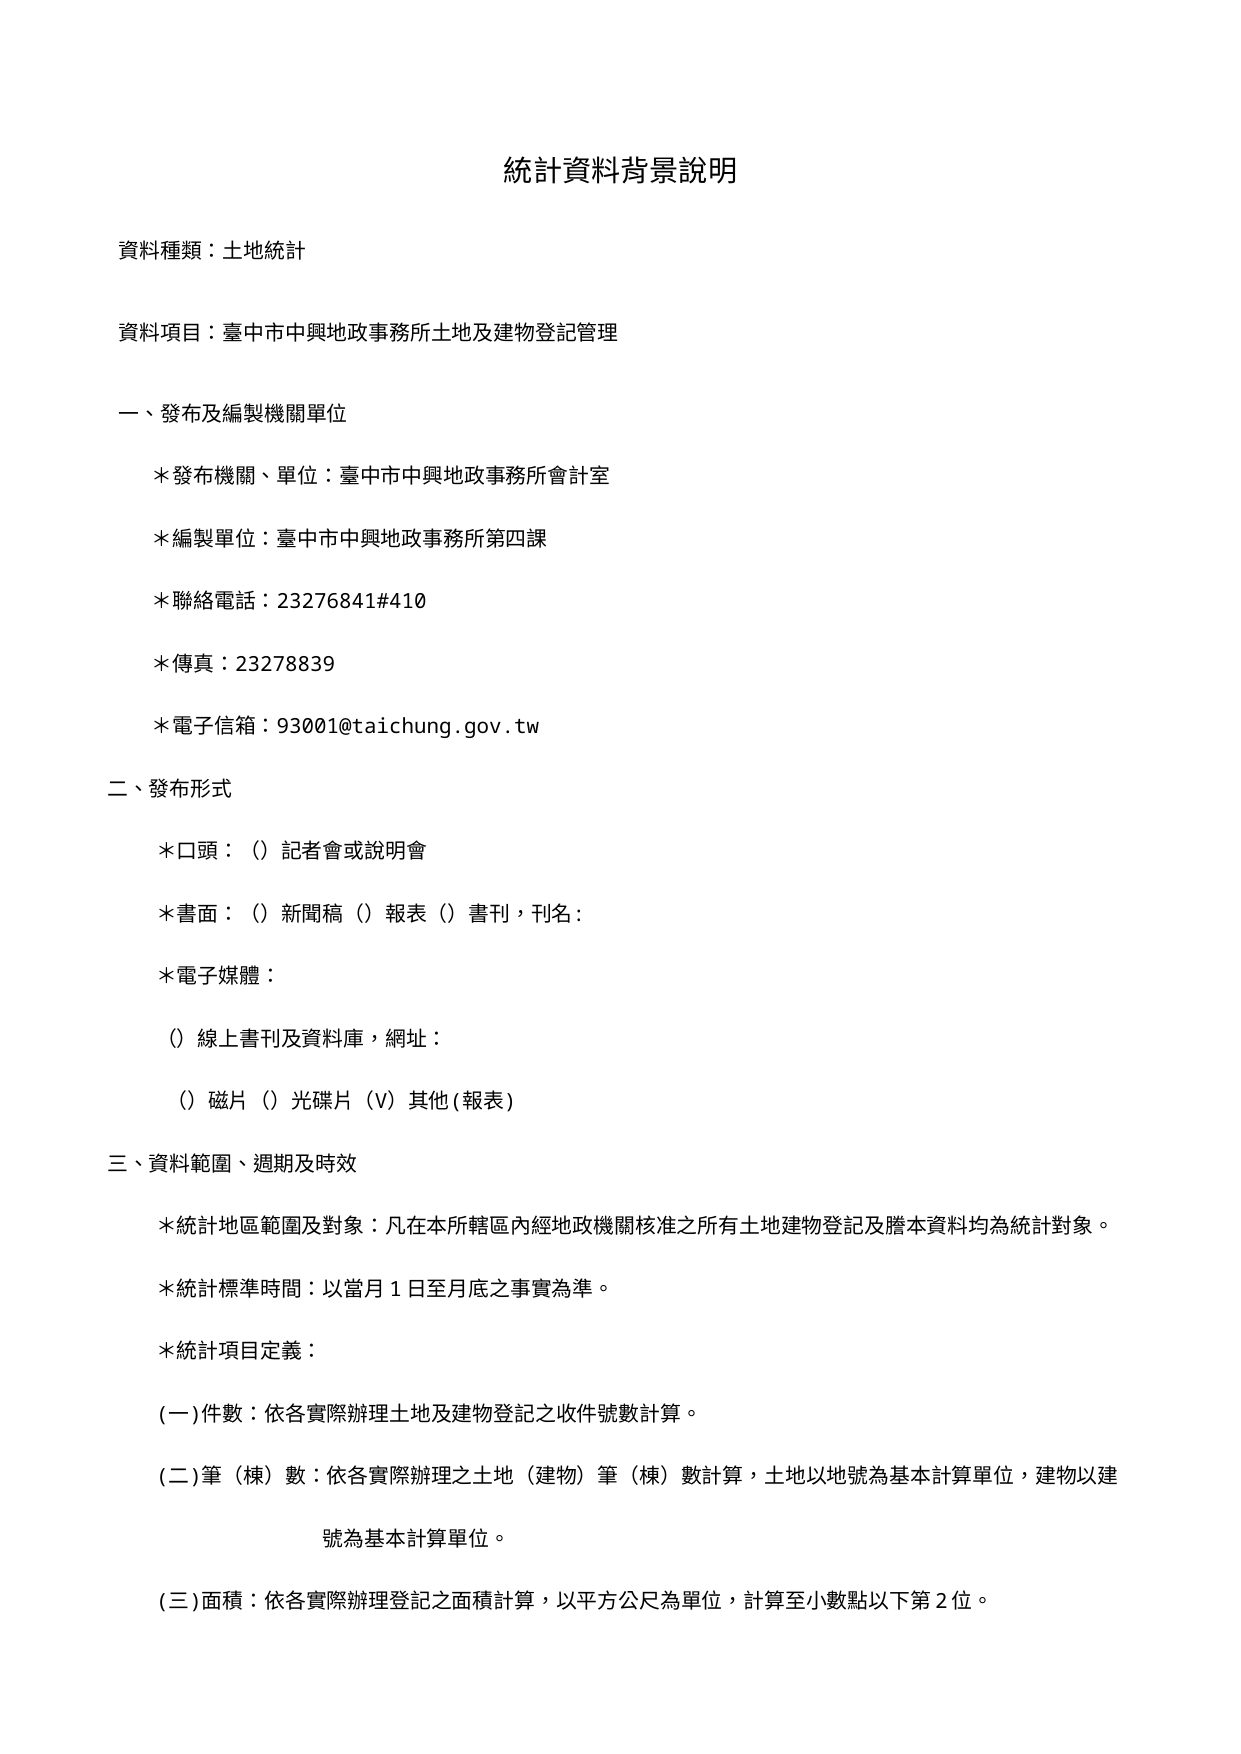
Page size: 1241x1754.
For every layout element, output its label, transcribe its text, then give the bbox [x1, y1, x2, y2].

table_cell [107, 1371, 156, 1621]
table_cell 一、發布及編製機關單位 [107, 352, 1133, 433]
table_cell [107, 1183, 156, 1371]
table_cell ＊統計地區範圍及對象：凡在本所轄區內經地政機關核准之所有土地建物登記及謄本資料均為統計對象。 ＊統計標準時間：以當月1日至月底之事實為準。 ＊統計項目定義： [156, 1183, 1133, 1371]
table_cell ＊口頭：（）記者會或說明會 ＊書面：（）新聞稿（）報表（）書刊，刊名: ＊電子媒體： （）線上書刊及資料庫，網址： （）磁片（）光碟片（V）其他(報表) [156, 808, 1133, 1121]
table_cell 二、發布形式 [107, 746, 1133, 808]
table_header 統計資料背景說明 [107, 127, 1133, 189]
table_cell 三、資料範圍、週期及時效 [107, 1121, 1133, 1183]
table_cell 資料項目：臺中市中興地政事務所土地及建物登記管理 [107, 271, 1133, 352]
table_cell ＊發布機關、單位：臺中市中興地政事務所會計室 ＊編製單位：臺中市中興地政事務所第四課 ＊聯絡電話：23276841#410 ＊傳真：23278839 ＊電子信箱：93001@taichung.gov.tw [107, 433, 1133, 746]
table_cell 資料種類：土地統計 [107, 190, 1133, 271]
table_cell [107, 808, 156, 1121]
table_cell (一)件數：依各實際辦理土地及建物登記之收件號數計算。 (二)筆（棟）數：依各實際辦理之土地（建物）筆（棟）數計算，土地以地號為基本計算單位，建物以建 號為基本計算單位。 (三)面積：依各實際辦理登記之面積計算，以平方公尺為單位，計算至小數點以下第2位。 (四)土地及建物標示變更登記：指土地及建物之分割、合併、重測、重劃、區段徵收、使用編定、 門牌整編、建物增建改建、滅失、法院判決、調解、和解、其他。 (五)土地及建物總登記：指土地建物所有權之第一次登記。 (六)土地及建物所有權變更登記：指土地建物之買賣、拍賣、繼承、贈與、配偶贈與、交換、共有物分 割、徵收、信託、法院判決、調解、和解、其他。 (七)土地及建物他項權利登記：指土地建物之抵押權、地上權、不動產役權(含99.2.3修正之民法物權編 施行前之地役權)、典權、農育權、永佃權（發生於99.8.3之前）及耕作 權等權利之設定、移轉、變更、塗銷及法院判決、調解、和解、其他等之 登記。 (八)土地及建物其他登記：指土地及建物之撤銷、訴願決定撤銷、更名、管理人登記、更正、住址變更、 預告登記、其他限制登記、塗銷預告登記、其他塗銷限制登記、書狀換﹝補﹞ 給、註記等之登記。 (九)土地建物登記總計：指1至64項之合計數。 (十)登記謄本：本所臨櫃實際核發該所、跨所及跨縣市之土地、建物登記謄本數量（不含人 工登記簿謄本）。 （十一）買賣土地登記總價額(公告土地現值)：指土地買賣面積乘以該土地公告現值單價之總額。 （十二）拍賣土地登記總價額(公告土地現值)：指土地拍賣面積乘以該土地公告現值單價之總額。 [156, 1371, 1133, 1621]
